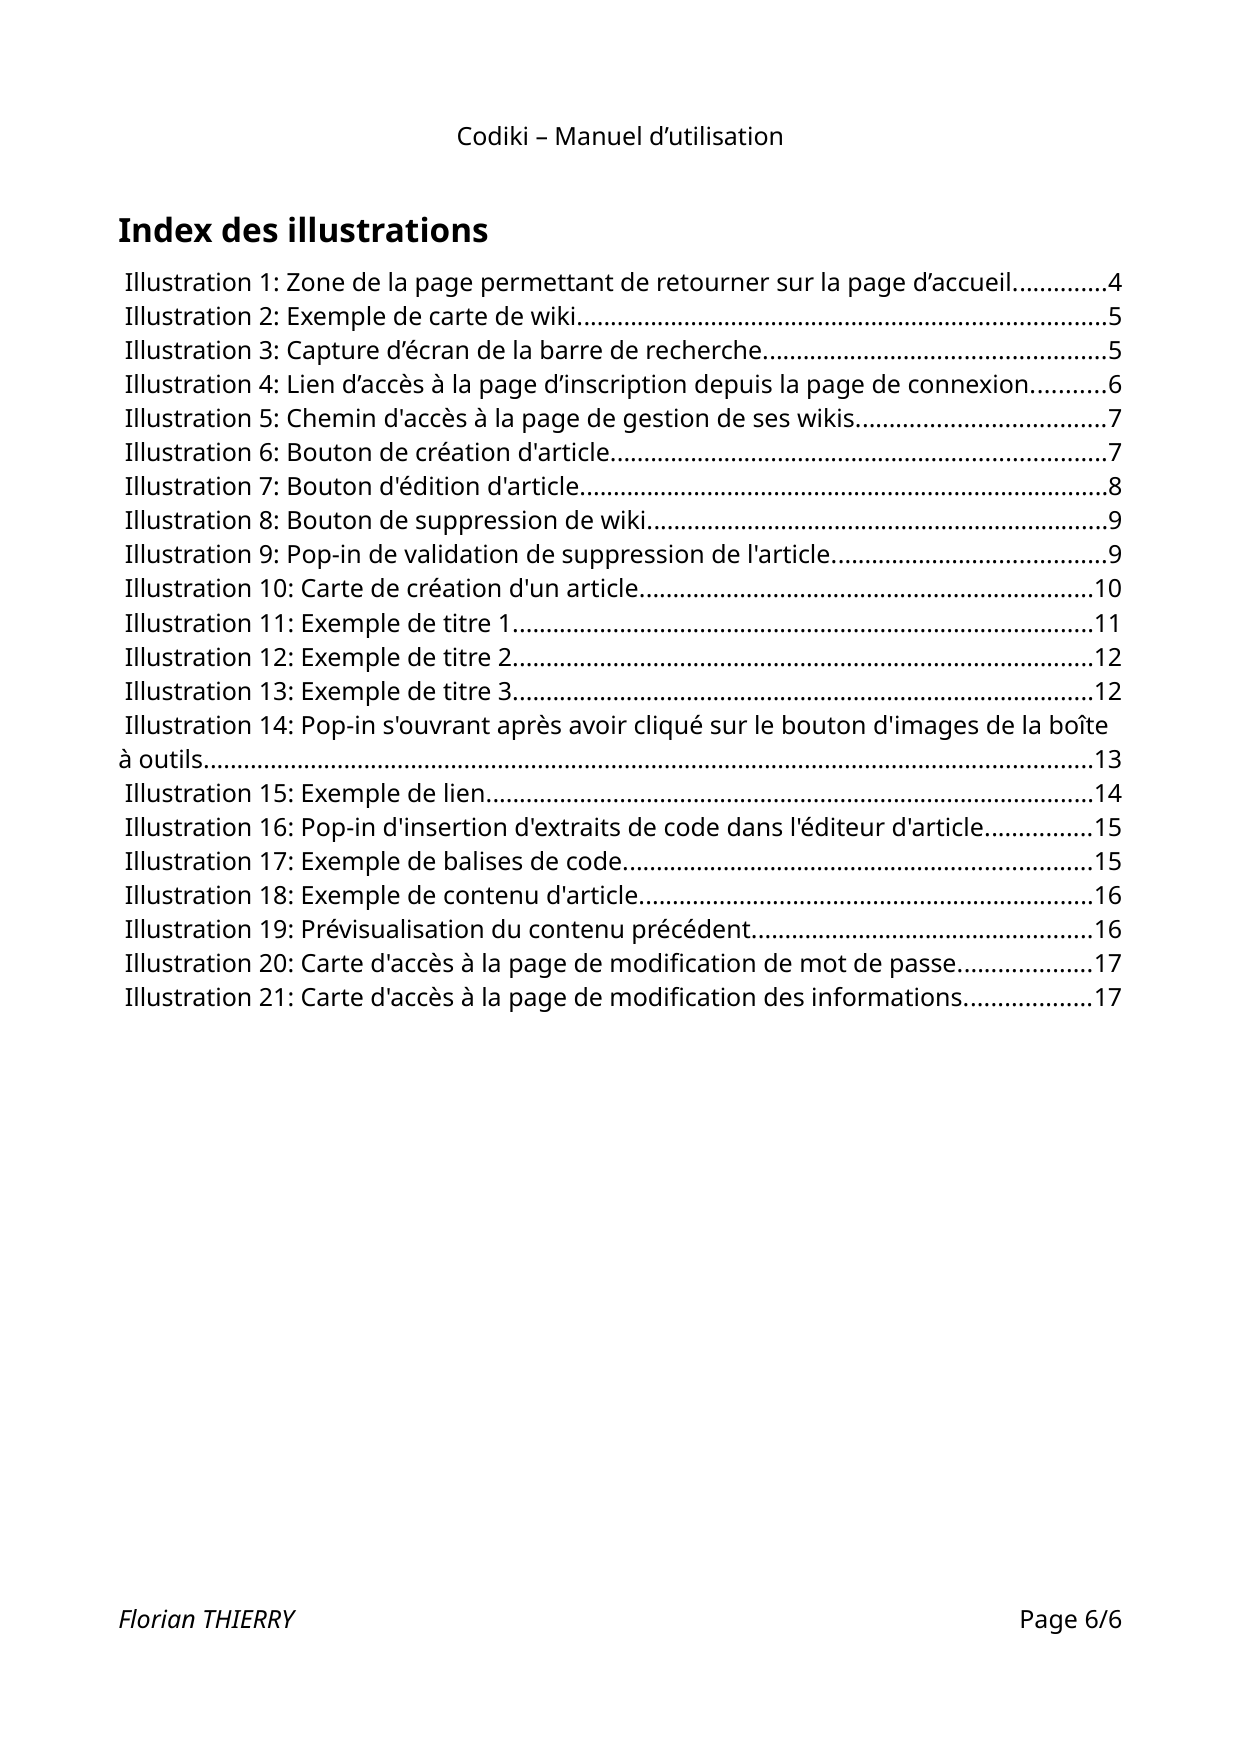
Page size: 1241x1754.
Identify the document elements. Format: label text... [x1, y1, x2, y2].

text Illustration 18: Exemple de contenu d'article. 16 [118, 878, 1122, 912]
text Illustration 5: Chemin d'accès à la page de gestion de ses wikis. 7 [118, 401, 1122, 435]
text Illustration 13: Exemple de titre 3. 12 [118, 673, 1122, 707]
text Illustration 21: Carte d'accès à la page de modification des informations. 17 [118, 980, 1122, 1014]
text Illustration 15: Exemple de lien. 14 [118, 776, 1122, 809]
text Illustration 16: Pop-in d'insertion d'extraits de code dans l'éditeur d'article. 15 [118, 809, 1122, 844]
text Illustration 20: Carte d'accès à la page de modification de mot de passe. 17 [118, 946, 1122, 980]
text Illustration 11: Exemple de titre 1. 11 [118, 605, 1122, 639]
text Illustration 8: Bouton de suppression de wiki. 9 [118, 503, 1122, 537]
text Illustration 6: Bouton de création d'article. 7 [118, 435, 1122, 469]
text Illustration 17: Exemple de balises de code. 15 [118, 844, 1122, 878]
text Illustration 10: Carte de création d'un article. 10 [118, 571, 1122, 605]
text Illustration 1: Zone de la page permettant de retourner sur la page d’accueil. 4 [118, 264, 1122, 299]
text Illustration 9: Pop-in de validation de suppression de l'article. 9 [118, 537, 1122, 571]
subtitle Index des illustrations [118, 207, 1122, 252]
text Illustration 14: Pop-in s'ouvrant après avoir cliqué sur le bouton d'images de la boîte à outils. 13 [118, 707, 1122, 776]
text Illustration 19: Prévisualisation du contenu précédent. 16 [118, 912, 1122, 946]
text Illustration 12: Exemple de titre 2. 12 [118, 639, 1122, 673]
text Illustration 4: Lien d’accès à la page d’inscription depuis la page de connexion. 6 [118, 367, 1122, 401]
text Illustration 2: Exemple de carte de wiki. 5 [118, 299, 1122, 333]
text Illustration 7: Bouton d'édition d'article. 8 [118, 469, 1122, 503]
text Illustration 3: Capture d’écran de la barre de recherche. 5 [118, 333, 1122, 367]
